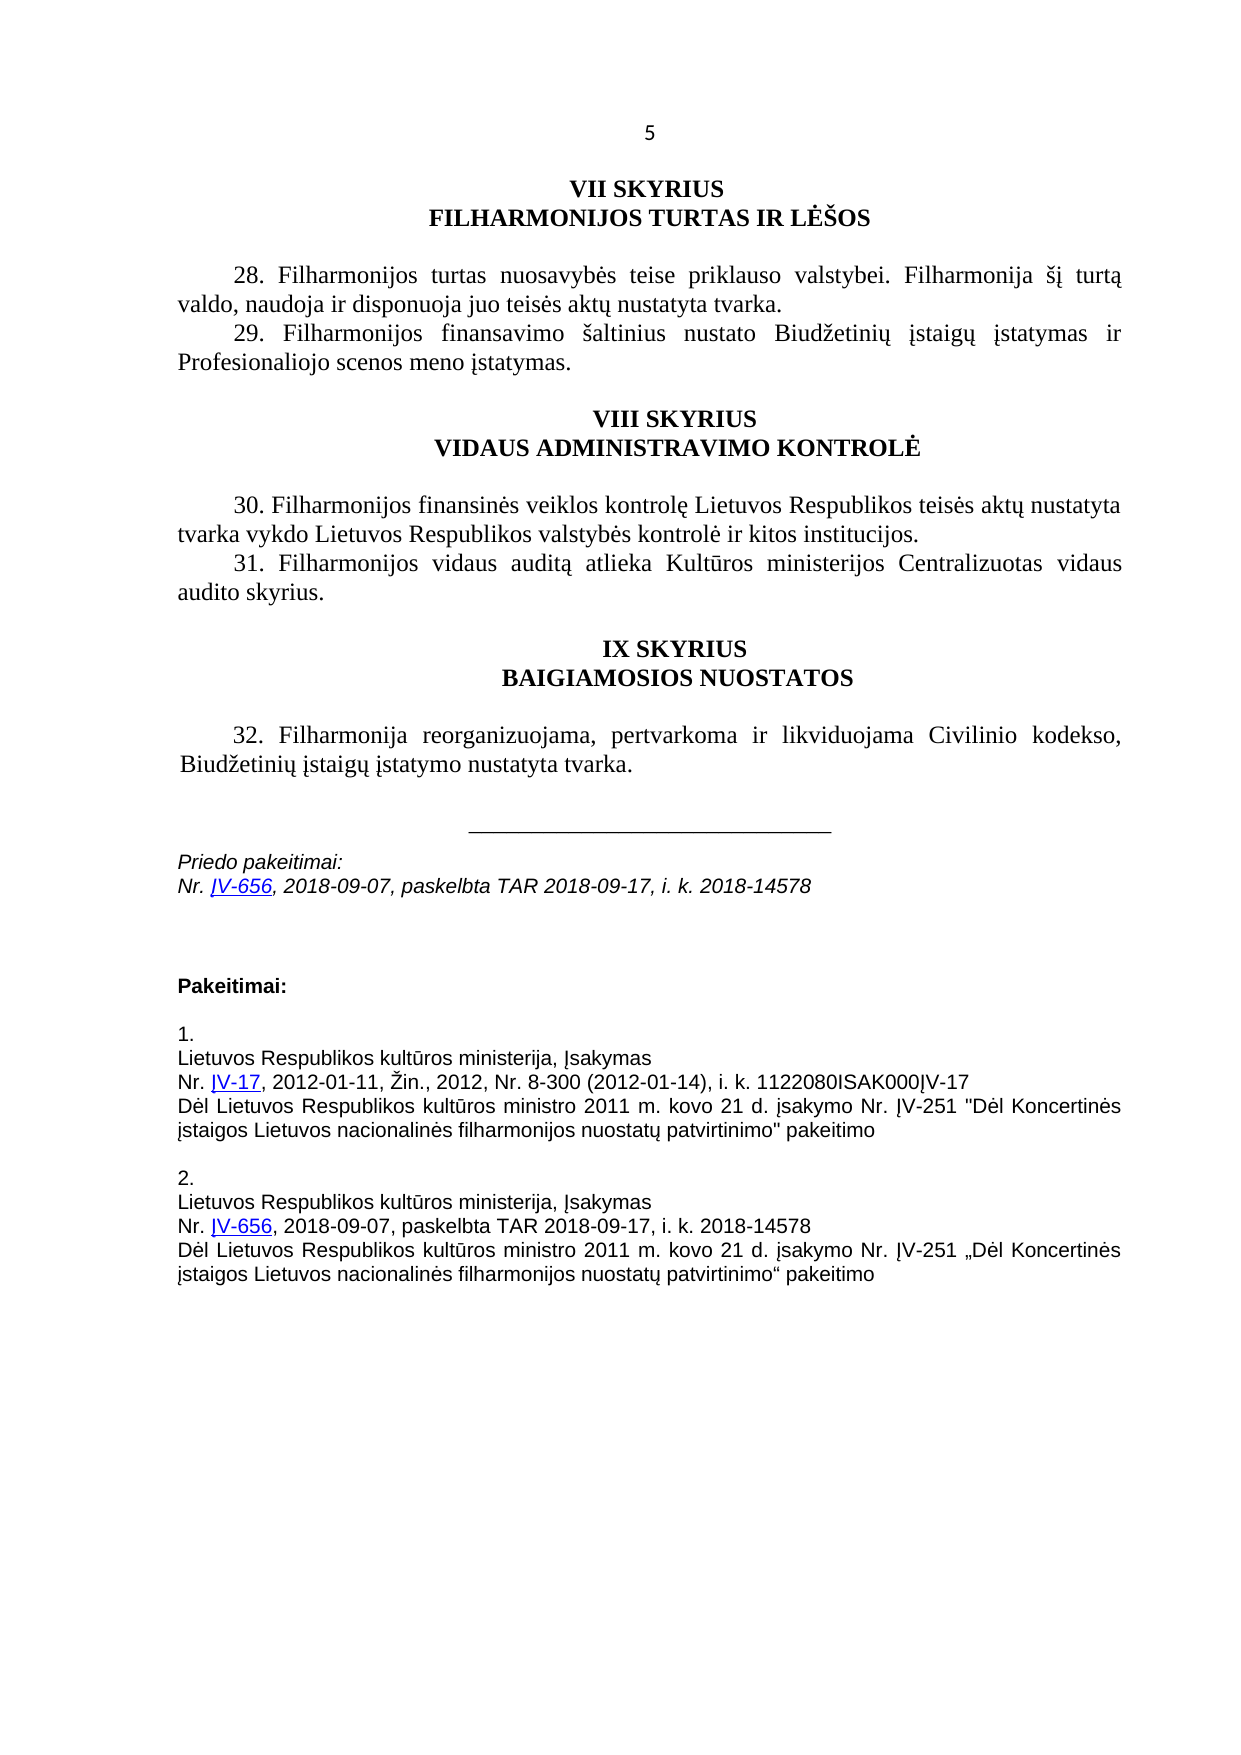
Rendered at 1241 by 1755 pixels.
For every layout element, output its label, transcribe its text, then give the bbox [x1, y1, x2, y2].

text 2. [177, 1166, 1122, 1190]
text VIII SKYRIUS [180, 404, 1122, 433]
text 28. Filharmonijos turtas nuosavybės teise priklauso valstybei. Filharmonija šį turtą valdo, naudoja ir disponuoja juo teisės aktų nustatyta tvarka. [177, 260, 1122, 318]
text BAIGIAMOSIOS NUOSTATOS [180, 663, 1122, 692]
text VIDAUS ADMINISTRAVIMO KONTROLĖ [180, 433, 1122, 462]
text FILHARMONIJOS TURTAS IR LĖŠOS [177, 203, 1122, 232]
text Nr. ĮV-656, 2018-09-07, paskelbta TAR 2018-09-17, i. k. 2018-14578 [177, 1214, 1122, 1238]
text Dėl Lietuvos Respublikos kultūros ministro 2011 m. kovo 21 d. įsakymo Nr. ĮV-251 "Dėl Koncertinės įstaigos Lietuvos nacionalinės filharmonijos nuostatų patvirtinimo" pakeitimo [177, 1094, 1122, 1142]
text Dėl Lietuvos Respublikos kultūros ministro 2011 m. kovo 21 d. įsakymo Nr. ĮV-251 „Dėl Koncertinės įstaigos Lietuvos nacionalinės filharmonijos nuostatų patvirtinimo“ pakeitimo [177, 1238, 1122, 1286]
text Nr. ĮV-17, 2012-01-11, Žin., 2012, Nr. 8-300 (2012-01-14), i. k. 1122080ISAK000ĮV-17 [177, 1070, 1122, 1094]
text IX SKYRIUS [180, 634, 1122, 663]
text Pakeitimai: [177, 974, 1122, 998]
text Lietuvos Respublikos kultūros ministerija, Įsakymas [177, 1190, 1122, 1214]
text VII SKYRIUS [177, 174, 1122, 203]
text 29. Filharmonijos finansavimo šaltinius nustato Biudžetinių įstaigų įstatymas ir Profesionaliojo scenos meno įstatymas. [177, 318, 1122, 375]
text 31. Filharmonijos vidaus auditą atlieka Kultūros ministerijos Centralizuotas vidaus audito skyrius. [177, 548, 1122, 605]
text _____________________________ [177, 807, 1122, 835]
text 30. Filharmonijos finansinės veiklos kontrolę Lietuvos Respublikos teisės aktų nustatyta tvarka vykdo Lietuvos Respublikos valstybės kontrolė ir kitos institucijos. [177, 490, 1122, 548]
text Lietuvos Respublikos kultūros ministerija, Įsakymas [177, 1046, 1122, 1070]
text 1. [177, 1022, 1122, 1046]
text Priedo pakeitimai: [177, 850, 1122, 874]
text 32. Filharmonija reorganizuojama, pertvarkoma ir likviduojama Civilinio kodekso, Biudžetinių įstaigų įstatymo nustatyta tvarka. [179, 720, 1122, 778]
text Nr. ĮV-656, 2018-09-07, paskelbta TAR 2018-09-17, i. k. 2018-14578 [177, 874, 1122, 898]
